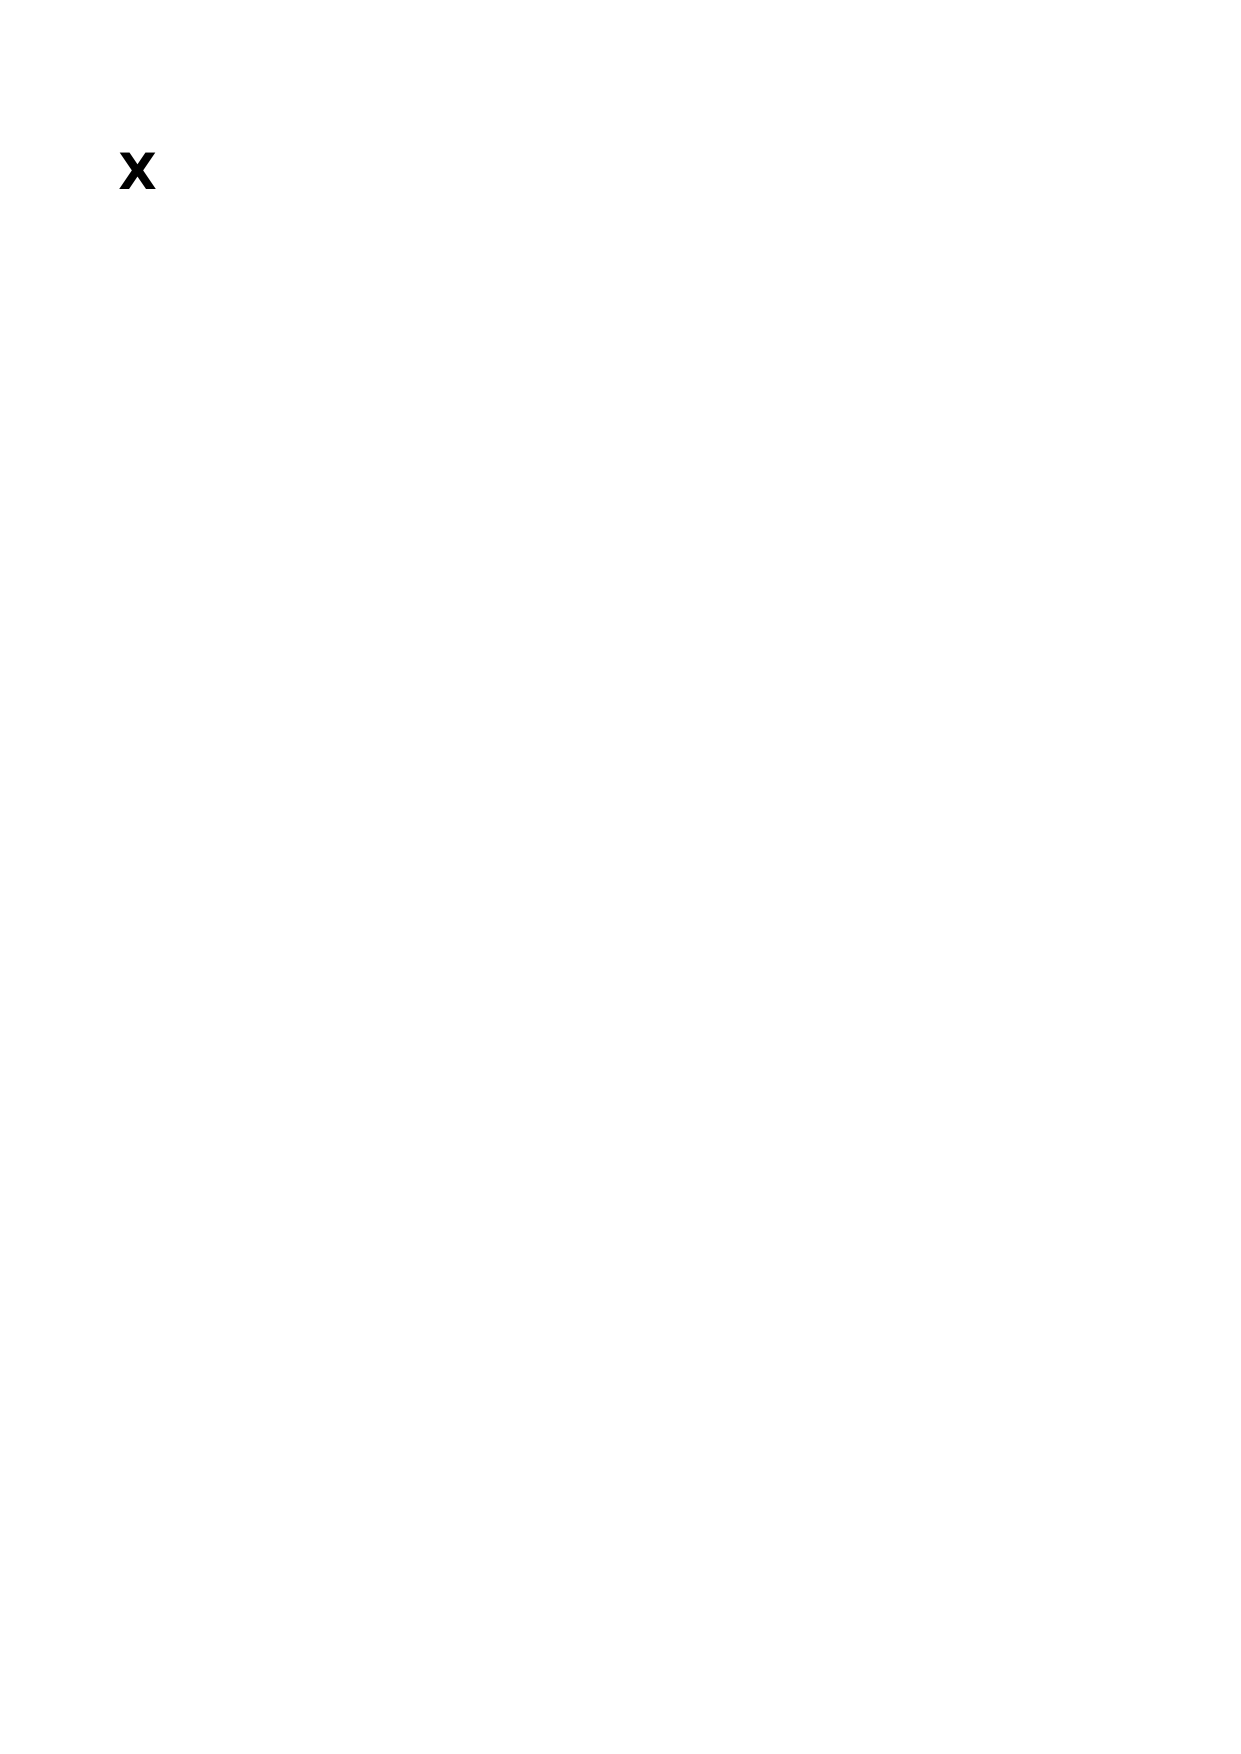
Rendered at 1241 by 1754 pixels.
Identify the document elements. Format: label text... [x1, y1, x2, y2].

subtitle X [118, 143, 1122, 201]
